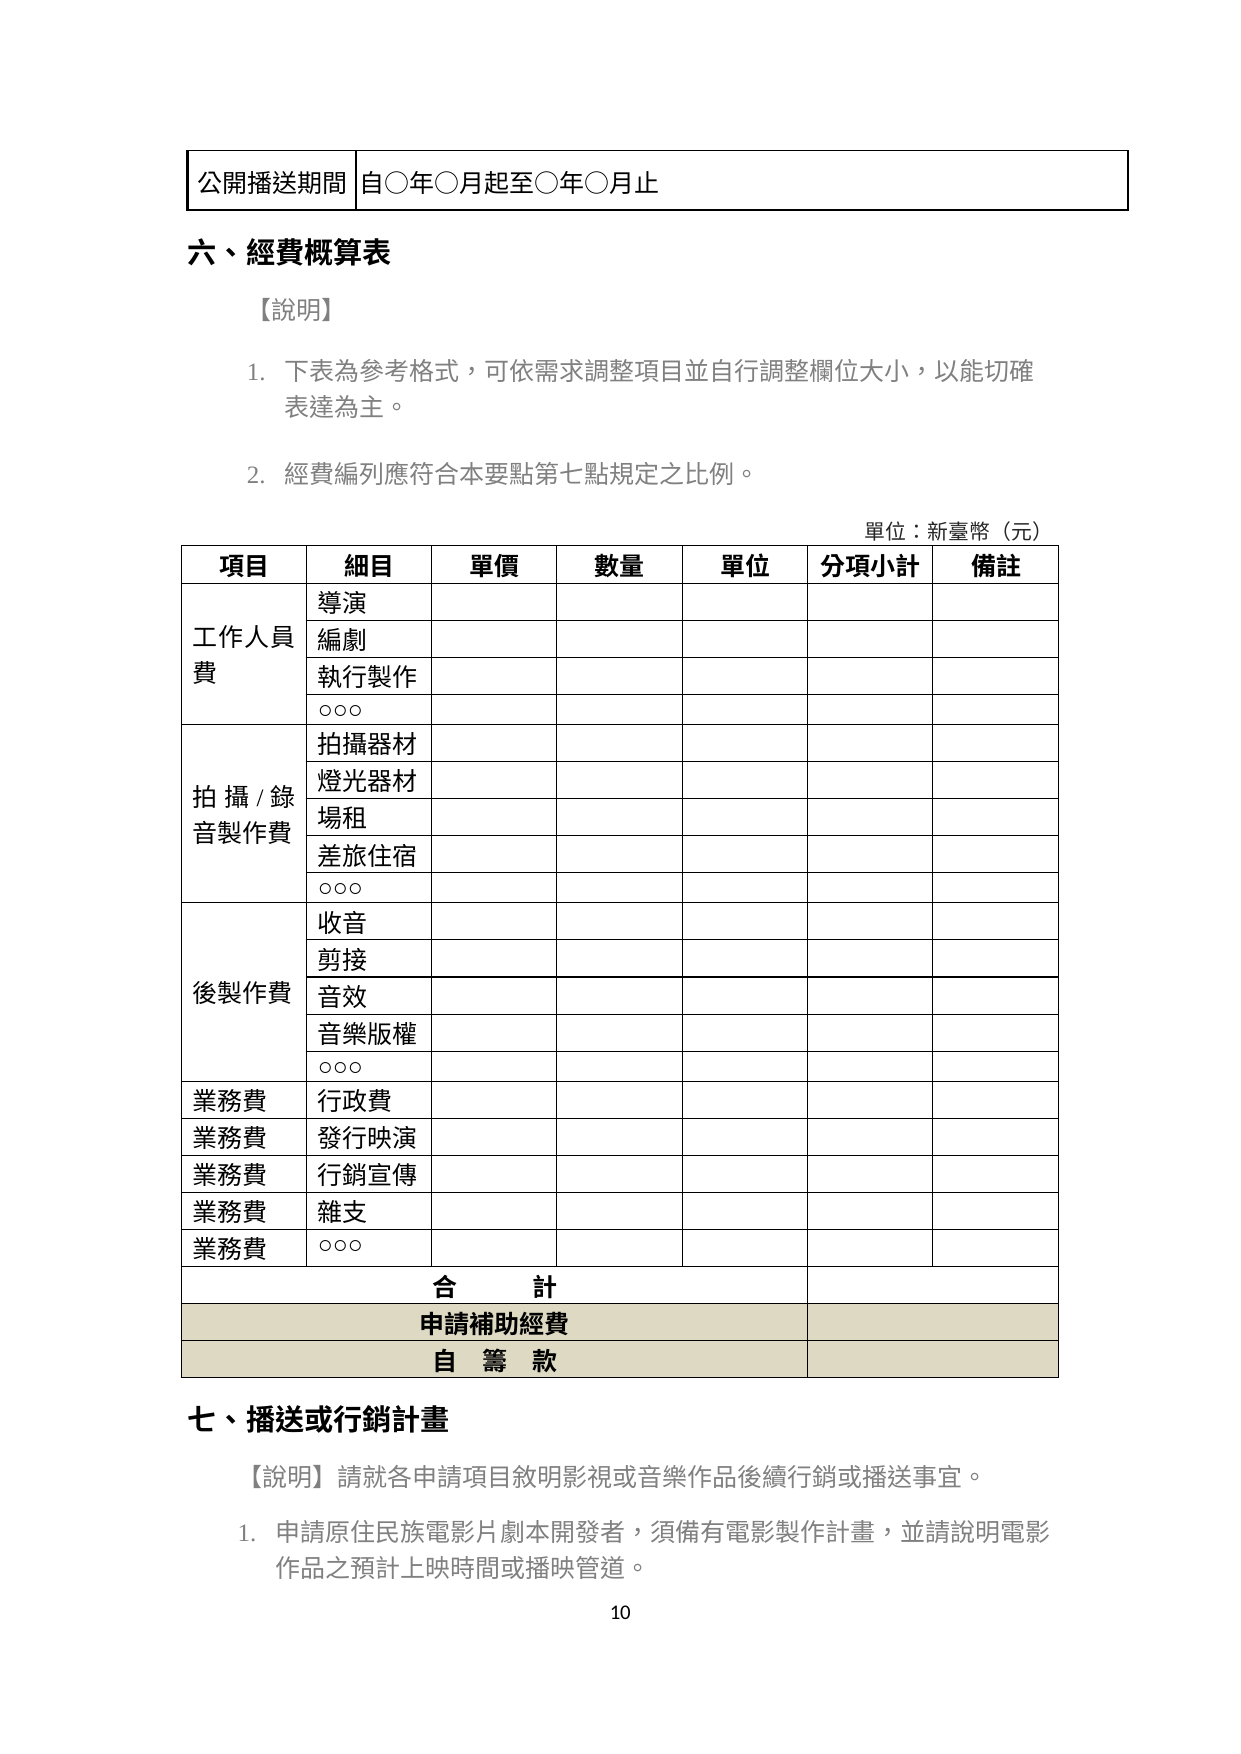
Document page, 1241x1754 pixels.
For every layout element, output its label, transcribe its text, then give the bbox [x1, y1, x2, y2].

table_cell [683, 873, 807, 902]
table_cell [933, 584, 1058, 619]
table_cell 自 籌 款 [182, 1341, 807, 1377]
table_cell 業務費 [182, 1193, 306, 1229]
table_cell ○○○ [307, 1230, 431, 1266]
table_cell ○○○ [307, 873, 431, 902]
table_cell [432, 873, 556, 902]
table_cell 音效 [307, 978, 431, 1013]
table_cell [683, 658, 807, 694]
table_header 細目 [307, 546, 431, 582]
list 經費概算表 [187, 230, 1053, 272]
table_cell 拍攝器材 [307, 725, 431, 761]
table_cell [432, 940, 556, 976]
table_cell 自○年○月起至○年○月止 [357, 151, 1127, 209]
table_header 分項小計 [808, 546, 932, 582]
table_cell [683, 762, 807, 798]
table_cell [683, 695, 807, 724]
table_cell ○○○ [307, 1052, 431, 1081]
table_cell [808, 873, 932, 902]
table_cell 剪接 [307, 940, 431, 976]
table_cell [933, 762, 1058, 798]
text 【說明】 [247, 291, 1053, 327]
table_cell [557, 1082, 682, 1118]
table_cell 公開播送期間 [189, 151, 355, 209]
table_cell [557, 1015, 682, 1051]
table_cell [683, 978, 807, 1013]
table_cell 執行製作 [307, 658, 431, 694]
table_cell [808, 621, 932, 657]
table_cell 行銷宣傳 [307, 1156, 431, 1192]
table_cell [432, 1052, 556, 1081]
table_cell [683, 725, 807, 761]
table_cell 拍攝/錄音製作費 [182, 725, 306, 902]
table_cell [432, 762, 556, 798]
table_cell [683, 940, 807, 976]
table_cell [557, 621, 682, 657]
table_cell [557, 1156, 682, 1192]
table_cell [808, 1119, 932, 1155]
table_cell [808, 1156, 932, 1192]
table_cell 申請補助經費 [182, 1304, 807, 1340]
table_cell [933, 1119, 1058, 1155]
table_cell [432, 1156, 556, 1192]
table_cell [683, 1156, 807, 1192]
table_cell [432, 621, 556, 657]
table_cell [808, 978, 932, 1013]
table_cell [808, 940, 932, 976]
table_cell [683, 836, 807, 872]
table_cell [683, 903, 807, 939]
table_cell [683, 1119, 807, 1155]
table_cell [557, 903, 682, 939]
table_header 備註 [933, 546, 1058, 582]
text 【說明】請就各申請項目敘明影視或音樂作品後續行銷或播送事宜。 [237, 1458, 1053, 1494]
table_cell [557, 873, 682, 902]
table_cell [432, 1119, 556, 1155]
table_cell 編劇 [307, 621, 431, 657]
table_cell [933, 658, 1058, 694]
table_cell [432, 1082, 556, 1118]
table_cell [432, 658, 556, 694]
table_cell [557, 1193, 682, 1229]
table_cell [557, 799, 682, 835]
table_cell [933, 1230, 1058, 1266]
table_cell [808, 1230, 932, 1266]
table_cell [683, 621, 807, 657]
list 申請原住民族電影片劇本開發者，須備有電影製作計畫，並請說明電影作品之預計上映時間或播映管道。 [237, 1513, 1053, 1585]
table_cell [683, 1052, 807, 1081]
table_cell [557, 658, 682, 694]
table_cell [808, 725, 932, 761]
table_cell [557, 1119, 682, 1155]
table_header 數量 [557, 546, 682, 582]
table_cell 發行映演 [307, 1119, 431, 1155]
table_cell [933, 903, 1058, 939]
table_header 單價 [432, 546, 556, 582]
table_cell [808, 658, 932, 694]
table_cell [808, 695, 932, 724]
table_cell [808, 1015, 932, 1051]
table_cell 導演 [307, 584, 431, 619]
table_cell 工作人員費 [182, 584, 306, 724]
table_cell [557, 1052, 682, 1081]
table_header 項目 [182, 546, 306, 582]
table_cell 行政費 [307, 1082, 431, 1118]
table_cell 差旅住宿 [307, 836, 431, 872]
table_cell [933, 1052, 1058, 1081]
table_cell [683, 1082, 807, 1118]
table_cell 後製作費 [182, 903, 306, 1081]
table_cell [808, 584, 932, 619]
table_cell [683, 1193, 807, 1229]
table_cell [432, 978, 556, 1013]
table_cell [432, 1193, 556, 1229]
table_cell 場租 [307, 799, 431, 835]
table_cell [432, 799, 556, 835]
table_cell [557, 762, 682, 798]
table_cell [432, 584, 556, 619]
table_cell [933, 695, 1058, 724]
table_cell [933, 799, 1058, 835]
table_cell [557, 1230, 682, 1266]
table_cell [683, 1015, 807, 1051]
table_cell [933, 940, 1058, 976]
table_cell [808, 836, 932, 872]
table_cell [933, 836, 1058, 872]
list 下表為參考格式，可依需求調整項目並自行調整欄位大小，以能切確表達為主。 [247, 351, 1053, 423]
text 單位：新臺幣（元） [284, 515, 1053, 545]
list 播送或行銷計畫 [187, 1397, 1053, 1439]
table_cell 業務費 [182, 1119, 306, 1155]
table_cell 業務費 [182, 1156, 306, 1192]
table_cell [808, 1304, 1058, 1340]
table_cell [432, 903, 556, 939]
table_cell ○○○ [307, 695, 431, 724]
table_cell [432, 695, 556, 724]
table_cell [808, 903, 932, 939]
table_cell [933, 1156, 1058, 1192]
table_cell [933, 978, 1058, 1013]
table_cell [933, 1015, 1058, 1051]
table_cell [557, 940, 682, 976]
table_cell 業務費 [182, 1082, 306, 1118]
table_cell [432, 836, 556, 872]
table_cell [808, 1082, 932, 1118]
table_cell 音樂版權 [307, 1015, 431, 1051]
table_cell [933, 725, 1058, 761]
table_cell [557, 695, 682, 724]
table_cell 燈光器材 [307, 762, 431, 798]
table_cell [808, 799, 932, 835]
table_cell [557, 978, 682, 1013]
table_cell [933, 1193, 1058, 1229]
table_cell [557, 836, 682, 872]
table_cell 收音 [307, 903, 431, 939]
table_cell [557, 725, 682, 761]
table_cell [432, 725, 556, 761]
table_cell [432, 1015, 556, 1051]
table_cell [933, 1082, 1058, 1118]
table_cell [808, 762, 932, 798]
table_cell [432, 1230, 556, 1266]
table_cell 合 計 [182, 1267, 807, 1303]
table_cell [808, 1193, 932, 1229]
table_cell 業務費 [182, 1230, 306, 1266]
list 經費編列應符合本要點第七點規定之比例。 [247, 454, 1053, 490]
table_cell [683, 584, 807, 619]
table_cell [808, 1052, 932, 1081]
table_cell [683, 799, 807, 835]
table_cell [683, 1230, 807, 1266]
table_cell [808, 1267, 1058, 1303]
table_cell [557, 584, 682, 619]
table_cell [933, 873, 1058, 902]
table_header 單位 [683, 546, 807, 582]
table_cell [808, 1341, 1058, 1377]
table_cell [933, 621, 1058, 657]
table_cell 雜支 [307, 1193, 431, 1229]
